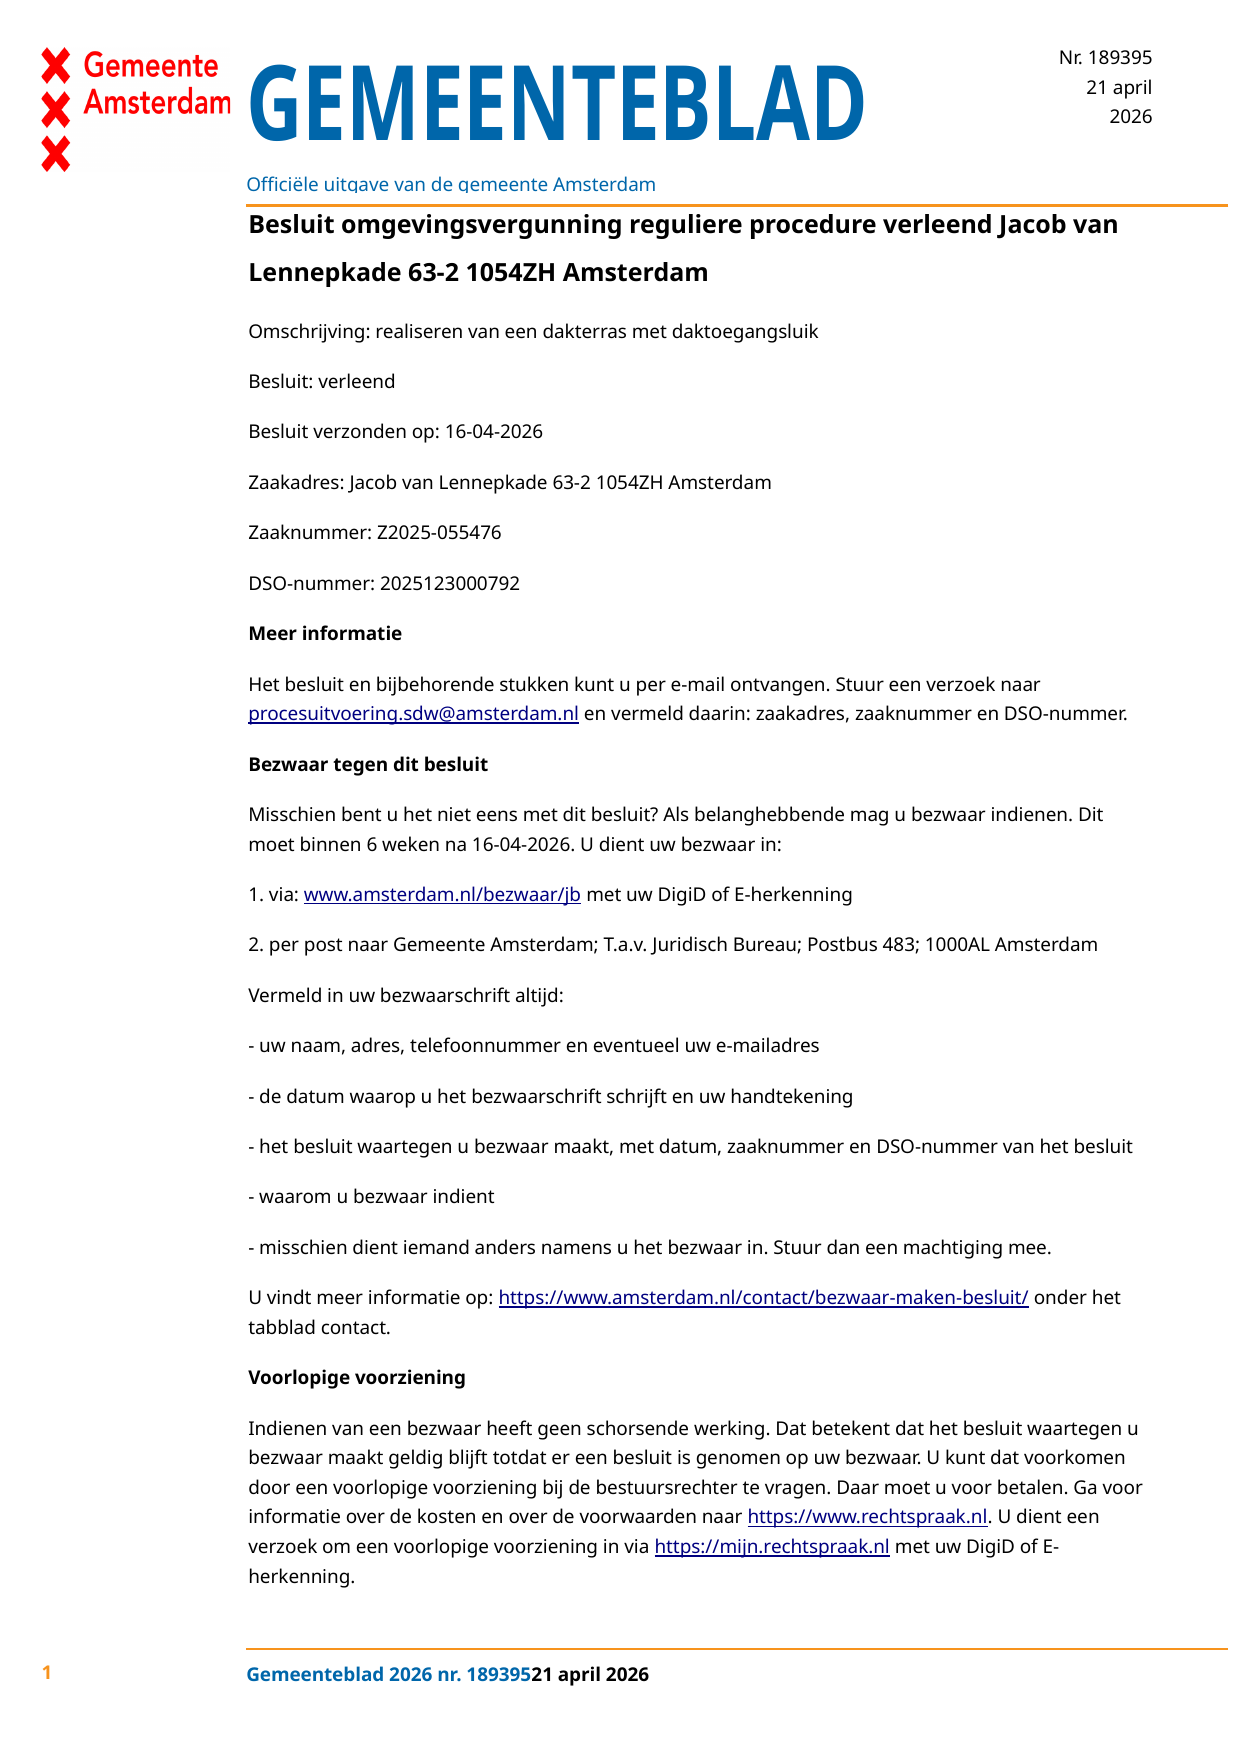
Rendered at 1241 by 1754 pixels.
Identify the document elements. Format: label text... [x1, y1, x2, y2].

text Het besluit en bijbehorende stukken kunt u per e-mail ontvangen. Stuur een verzoek naar procesuitvoering.sdw@amsterdam.nl en vermeld daarin: zaakadres, zaaknummer en DSO-nummer. [248, 671, 1152, 726]
text Bezwaar tegen dit besluit [248, 751, 1152, 777]
text Indienen van een bezwaar heeft geen schorsende werking. Dat betekent dat het besluit waartegen u bezwaar maakt geldig blijft totdat er een besluit is genomen op uw bezwaar. U kunt dat voorkomen door een voorlopige voorziening bij de bestuursrechter te vragen. Daar moet u voor betalen. Ga voor informatie over de kosten en over de voorwaarden naar https://www.rechtspraak.nl. U dient een verzoek om een voorlopige voorziening in via https://mijn.rechtspraak.nl met uw DigiD of E-herkenning. [248, 1415, 1152, 1589]
text 1. via: www.amsterdam.nl/bezwaar/jb met uw DigiD of E-herkenning [248, 881, 1152, 907]
text - het besluit waartegen u bezwaar maakt, met datum, zaaknummer en DSO-nummer van het besluit [248, 1133, 1152, 1159]
text - misschien dient iemand anders namens u het bezwaar in. Stuur dan een machtiging mee. [248, 1234, 1152, 1260]
text 2. per post naar Gemeente Amsterdam; T.a.v. Juridisch Bureau; Postbus 483; 1000AL Amsterdam [248, 932, 1152, 957]
text Voorlopige voorziening [248, 1364, 1152, 1390]
text - de datum waarop u het bezwaarschrift schrijft en uw handtekening [248, 1083, 1152, 1109]
picture [41, 47, 231, 172]
text Besluit verzonden op: 16-04-2026 [248, 419, 1152, 444]
text Besluit: verleend [248, 368, 1152, 394]
text U vindt meer informatie op: https://www.amsterdam.nl/contact/bezwaar-maken-besluit/ onder het tabblad contact. [248, 1284, 1152, 1340]
text Besluit omgevingsvergunning reguliere procedure verleend Jacob van Lennepkade 63-2 1054ZH Amsterdam [248, 207, 1152, 288]
text Omschrijving: realiseren van een dakterras met daktoegangsluik [248, 318, 1152, 344]
text - waarom u bezwaar indient [248, 1184, 1152, 1209]
text Misschien bent u het niet eens met dit besluit? Als belanghebbende mag u bezwaar indienen. Dit moet binnen 6 weken na 16-04-2026. U dient uw bezwaar in: [248, 801, 1152, 857]
text Meer informatie [248, 620, 1152, 646]
text - uw naam, adres, telefoonnummer en eventueel uw e-mailadres [248, 1032, 1152, 1058]
text Vermeld in uw bezwaarschrift altijd: [248, 982, 1152, 1008]
text Zaakadres: Jacob van Lennepkade 63-2 1054ZH Amsterdam [248, 469, 1152, 495]
text DSO-nummer: 2025123000792 [248, 570, 1152, 596]
text Zaaknummer: Z2025-055476 [248, 519, 1152, 545]
